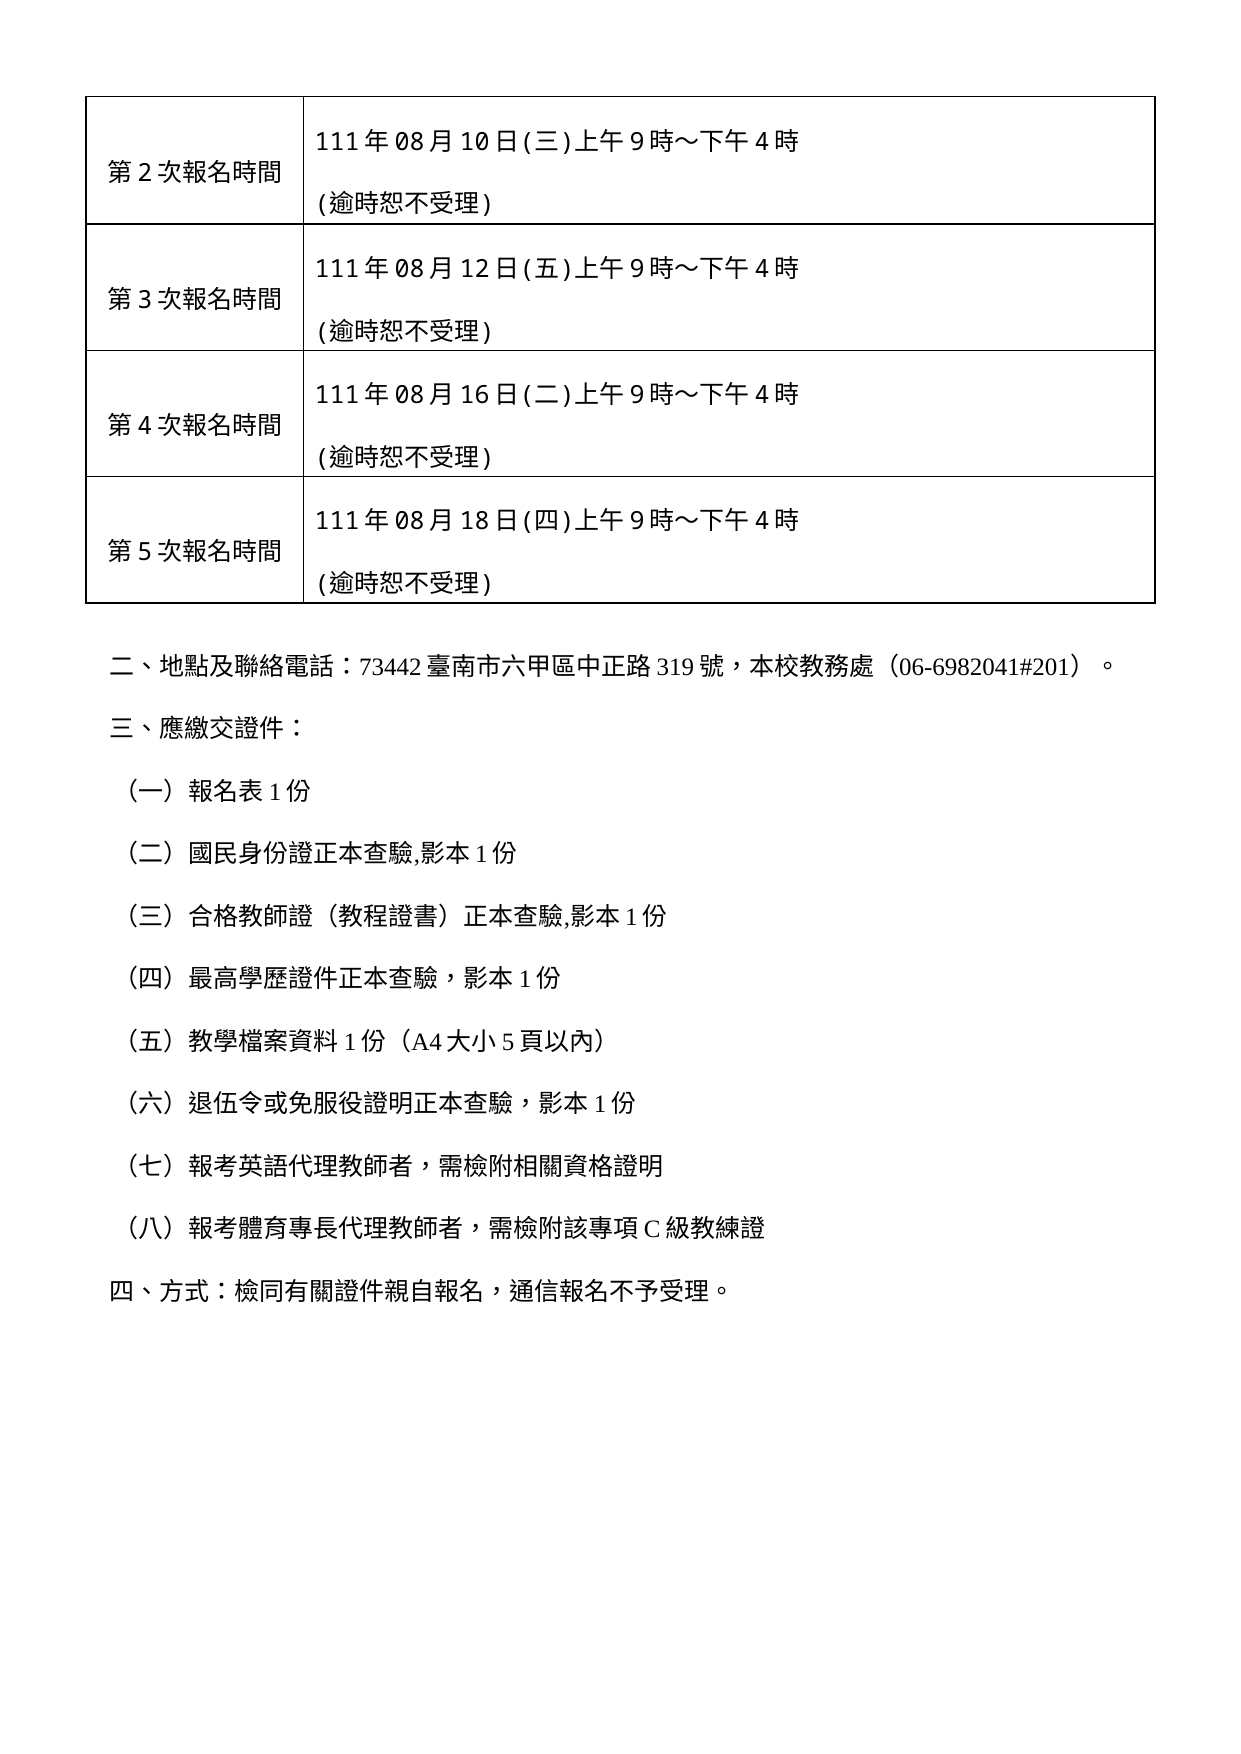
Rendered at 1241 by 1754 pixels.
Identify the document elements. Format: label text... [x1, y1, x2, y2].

text （七）報考英語代理教師者，需檢附相關資格證明 [114, 1123, 1152, 1185]
text （八）報考體育專長代理教師者，需檢附該專項C級教練證 [114, 1185, 1152, 1248]
text 四、方式：檢同有關證件親自報名，通信報名不予受理。 [109, 1248, 1152, 1310]
table_cell 第4次報名時間 [87, 351, 303, 476]
table_cell 第3次報名時間 [87, 225, 303, 350]
text （三）合格教師證（教程證書）正本查驗,影本1份 [114, 873, 1152, 935]
text （六）退伍令或免服役證明正本查驗，影本1份 [114, 1060, 1152, 1123]
table_cell 111年08月16日(二)上午9時～下午4時 (逾時恕不受理) [304, 351, 1154, 476]
text 二、地點及聯絡電話：73442臺南市六甲區中正路319號，本校教務處（06-6982041#201）。 [109, 623, 1152, 685]
table_cell 111年08月18日(四)上午9時～下午4時 (逾時恕不受理) [304, 477, 1154, 602]
table_cell 第2次報名時間 [87, 97, 303, 223]
text （五）教學檔案資料1份（A4大小5頁以內） [114, 998, 1152, 1060]
text 三、應繳交證件： [109, 685, 1152, 748]
text （一）報名表1份 [114, 748, 1152, 810]
table_cell 111年08月10日(三)上午9時～下午4時 (逾時恕不受理) [304, 97, 1154, 223]
table_cell 第5次報名時間 [87, 477, 303, 602]
text （四）最高學歷證件正本查驗，影本1份 [114, 935, 1152, 998]
table_cell 111年08月12日(五)上午9時～下午4時 (逾時恕不受理) [304, 225, 1154, 350]
text （二）國民身份證正本查驗,影本1份 [114, 810, 1152, 873]
